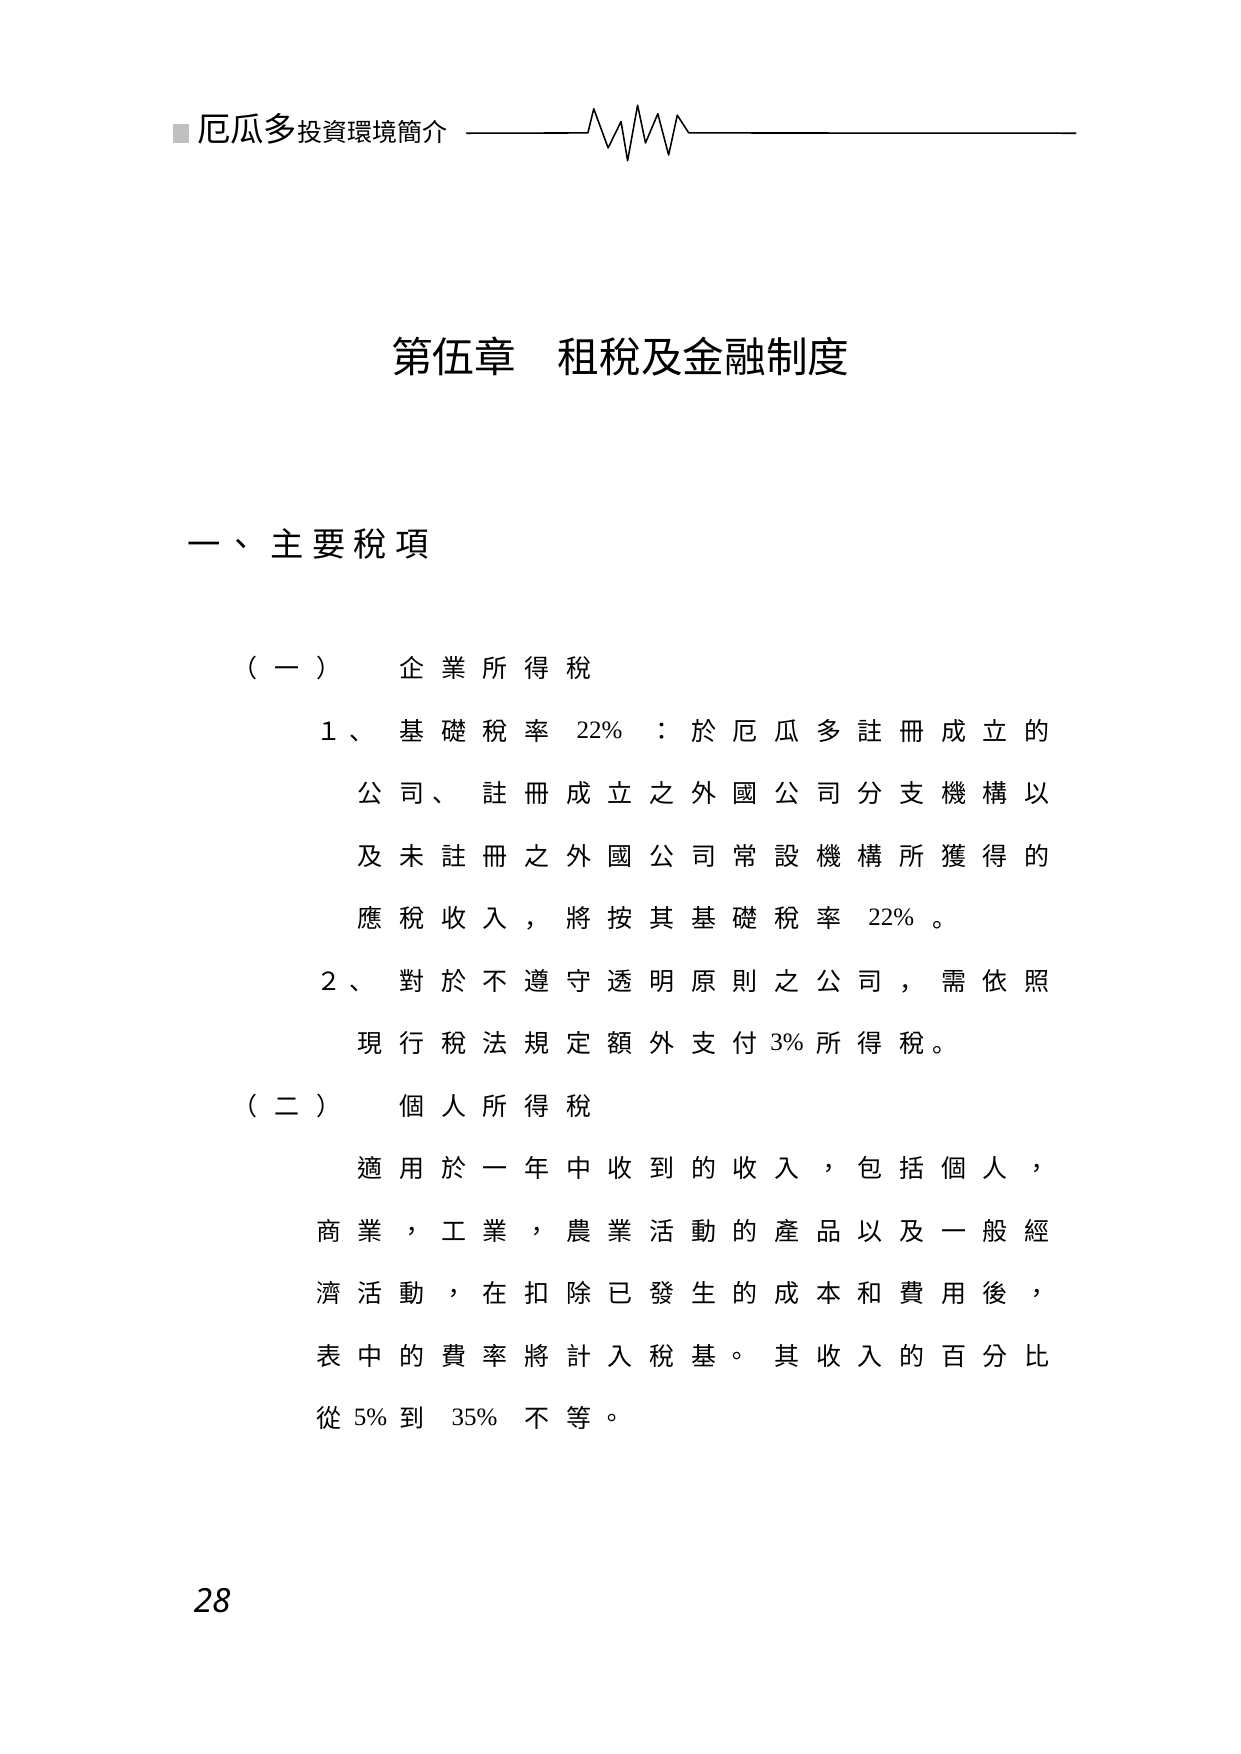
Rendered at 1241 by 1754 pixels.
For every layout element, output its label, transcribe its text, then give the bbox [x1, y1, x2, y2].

text １、基礎稅率22%：於厄瓜多註冊成立的公司、註冊成立之外國公司分支機構以及未註冊之外國公司常設機構所獲得的應稅收入，將按其基礎稅率22%。 [281, 688, 1058, 938]
text ２、對於不遵守透明原則之公司，需依照現行稅法規定額外支付3%所得稅。 [281, 938, 1058, 1063]
text （一） 企業所得稅 [207, 625, 1058, 688]
text 一、主要稅項 [183, 500, 1058, 563]
text 適用於一年中收到的收入，包括個人，商業，工業，農業活動的產品以及一般經濟活動，在扣除已發生的成本和費用後，表中的費率將計入稅基。其收入的百分比從5%到35%不等。 [281, 1125, 1058, 1438]
text 第伍章 租稅及金融制度 [183, 313, 1058, 375]
text （二） 個人所得稅 [207, 1063, 1058, 1125]
